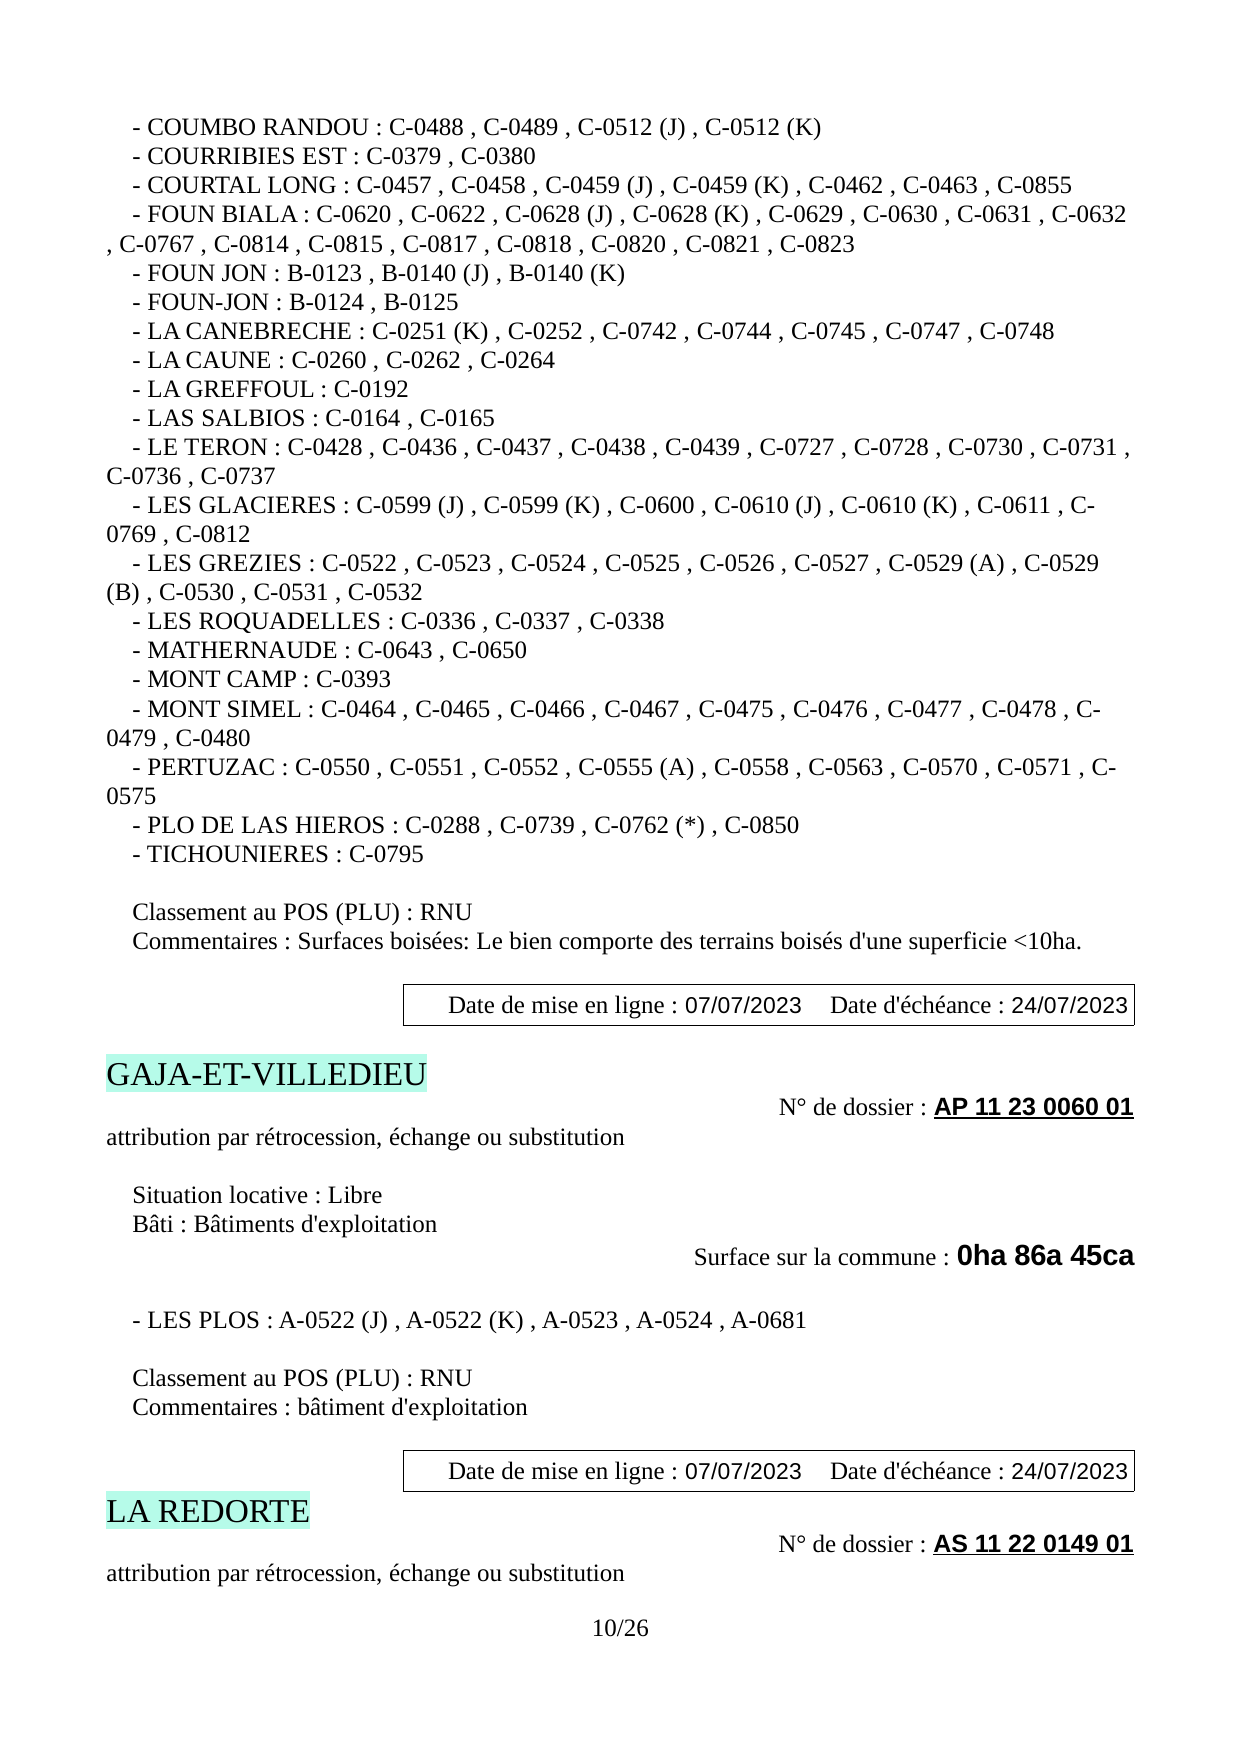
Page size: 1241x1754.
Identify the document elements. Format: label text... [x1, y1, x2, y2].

text - LAS SALBIOS : C-0164 , C-0165 [106, 403, 1134, 432]
text N° de dossier : AP 11 23 0060 01 [106, 1092, 1134, 1121]
table_header Date d'échéance : 24/07/2023 [808, 1451, 1134, 1491]
text - LES ROQUADELLES : C-0336 , C-0337 , C-0338 [106, 606, 1134, 635]
text - LE TERON : C-0428 , C-0436 , C-0437 , C-0438 , C-0439 , C-0727 , C-0728 , C-0730 , C-0731 , C-0736 , C-0737 [106, 432, 1134, 490]
text GAJA-ET-VILLEDIEU [106, 1054, 1134, 1092]
text Situation locative : Libre [106, 1179, 1134, 1208]
text - TICHOUNIERES : C-0795 [106, 839, 1134, 868]
text Classement au POS (PLU) : RNU [106, 897, 1134, 926]
text - LES GREZIES : C-0522 , C-0523 , C-0524 , C-0525 , C-0526 , C-0527 , C-0529 (A) , C-0529 (B) , C-0530 , C-0531 , C-0532 [106, 548, 1134, 606]
text - FOUN JON : B-0123 , B-0140 (J) , B-0140 (K) [106, 257, 1134, 287]
text attribution par rétrocession, échange ou substitution [106, 1121, 1134, 1150]
text Bâti : Bâtiments d'exploitation [106, 1208, 1134, 1238]
text N° de dossier : AS 11 22 0149 01 [106, 1529, 1134, 1558]
table_header Date de mise en ligne : 07/07/2023 [404, 1451, 807, 1491]
text - FOUN BIALA : C-0620 , C-0622 , C-0628 (J) , C-0628 (K) , C-0629 , C-0630 , C-0631 , C-0632 , C-0767 , C-0814 , C-0815 , C-0817 , C-0818 , C-0820 , C-0821 , C-0823 [106, 199, 1134, 257]
text - LES GLACIERES : C-0599 (J) , C-0599 (K) , C-0600 , C-0610 (J) , C-0610 (K) , C-0611 , C-0769 , C-0812 [106, 490, 1134, 548]
text - PERTUZAC : C-0550 , C-0551 , C-0552 , C-0555 (A) , C-0558 , C-0563 , C-0570 , C-0571 , C-0575 [106, 752, 1134, 810]
text - LA CAUNE : C-0260 , C-0262 , C-0264 [106, 345, 1134, 374]
text - COUMBO RANDOU : C-0488 , C-0489 , C-0512 (J) , C-0512 (K) [106, 112, 1134, 141]
text - FOUN-JON : B-0124 , B-0125 [106, 287, 1134, 316]
text Commentaires : Surfaces boisées: Le bien comporte des terrains boisés d'une superficie <10ha. [106, 926, 1134, 955]
text Classement au POS (PLU) : RNU [106, 1363, 1134, 1392]
text Surface sur la commune : 0ha 86a 45ca [106, 1238, 1134, 1271]
text - LA CANEBRECHE : C-0251 (K) , C-0252 , C-0742 , C-0744 , C-0745 , C-0747 , C-0748 [106, 316, 1134, 345]
text - LA GREFFOUL : C-0192 [106, 374, 1134, 403]
table_header Date de mise en ligne : 07/07/2023 [404, 985, 807, 1025]
text - COURTAL LONG : C-0457 , C-0458 , C-0459 (J) , C-0459 (K) , C-0462 , C-0463 , C-0855 [106, 170, 1134, 199]
text LA REDORTE [106, 1491, 1134, 1529]
text - PLO DE LAS HIEROS : C-0288 , C-0739 , C-0762 (*) , C-0850 [106, 810, 1134, 839]
text - LES PLOS : A-0522 (J) , A-0522 (K) , A-0523 , A-0524 , A-0681 [106, 1305, 1134, 1334]
text - MONT CAMP : C-0393 [106, 664, 1134, 693]
table_header Date d'échéance : 24/07/2023 [808, 985, 1134, 1025]
text - COURRIBIES EST : C-0379 , C-0380 [106, 141, 1134, 170]
text - MONT SIMEL : C-0464 , C-0465 , C-0466 , C-0467 , C-0475 , C-0476 , C-0477 , C-0478 , C-0479 , C-0480 [106, 693, 1134, 752]
text - MATHERNAUDE : C-0643 , C-0650 [106, 635, 1134, 664]
text attribution par rétrocession, échange ou substitution [106, 1558, 1134, 1587]
text Commentaires : bâtiment d'exploitation [106, 1392, 1134, 1421]
